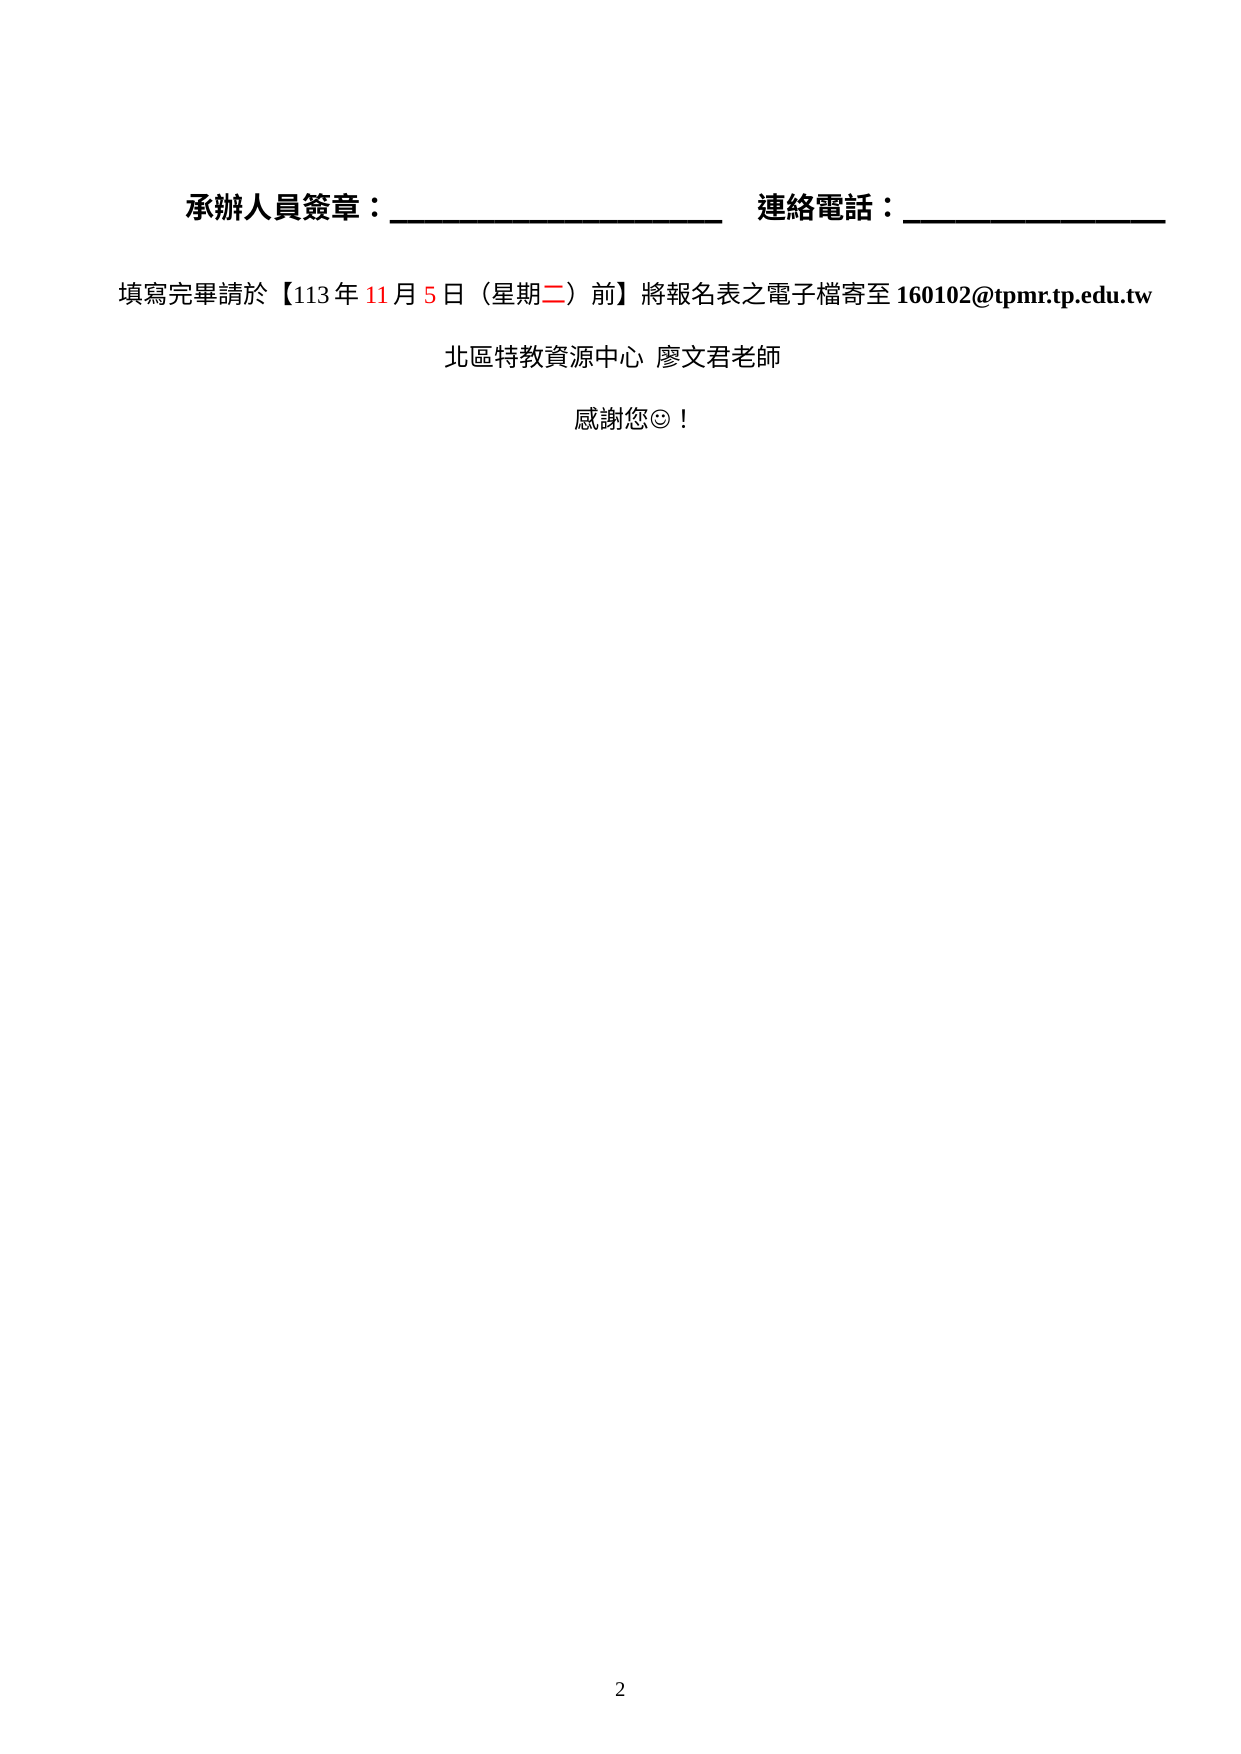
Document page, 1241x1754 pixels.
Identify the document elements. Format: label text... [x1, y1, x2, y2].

text 感謝您！ [75, 376, 1165, 439]
text 承辦人員簽章：___________________ 連絡電話：_______________ [75, 164, 1165, 226]
text 填寫完畢請於【113年11月5日（星期二）前】將報名表之電子檔寄至160102@tpmr.tp.edu.tw 北區特教資源中心 廖文君老師 [60, 251, 1165, 376]
